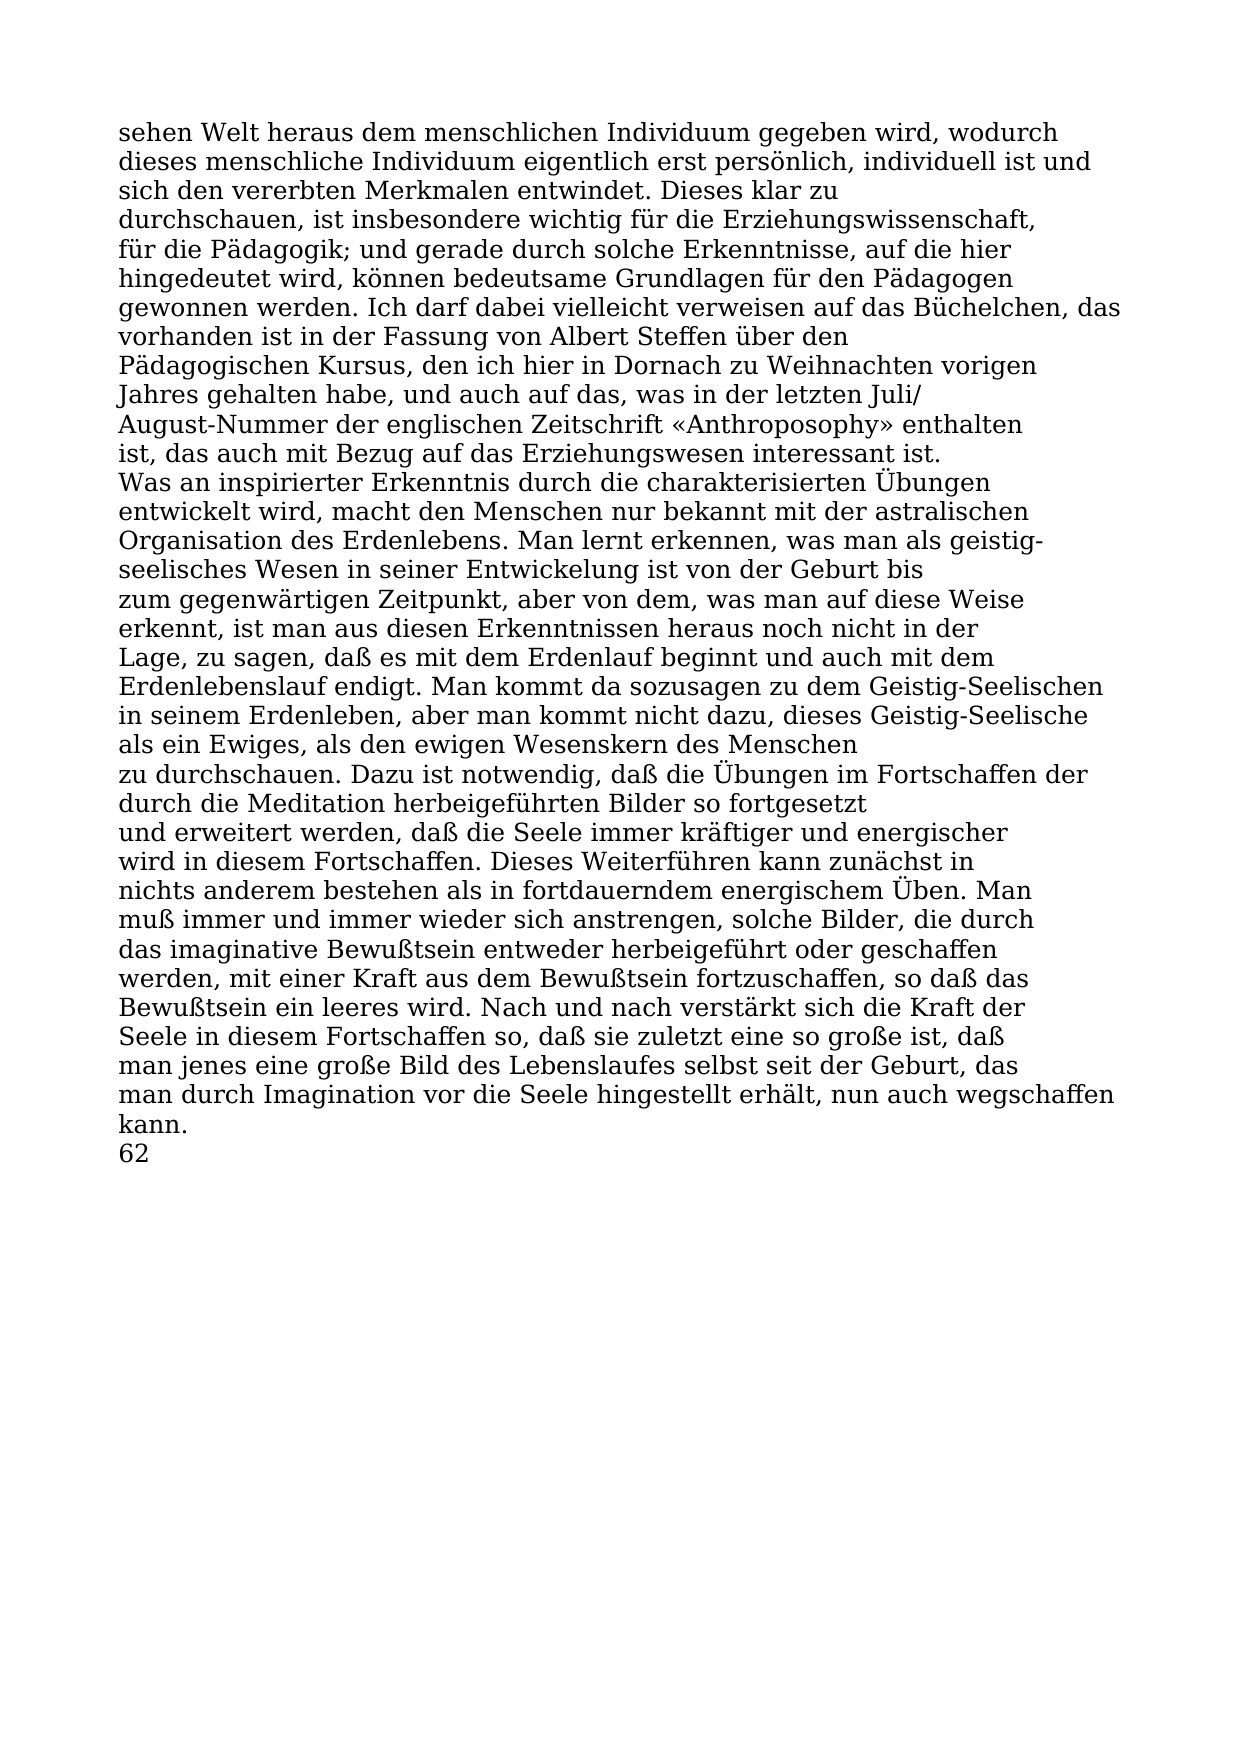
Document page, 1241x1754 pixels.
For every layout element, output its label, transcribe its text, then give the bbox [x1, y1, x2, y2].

text man jenes eine große Bild des Lebenslaufes selbst seit der Geburt, das [118, 1051, 1122, 1081]
text das imaginative Bewußtsein entweder herbeigeführt oder geschaffen [118, 935, 1122, 964]
text zu durchschauen. Dazu ist notwendig, daß die Übungen im Fortschaffen der durch die Meditation herbeigeführten Bilder so fortgesetzt [118, 760, 1122, 818]
text 62 [118, 1139, 1122, 1168]
text sehen Welt heraus dem menschlichen Individuum gegeben wird, wodurch dieses menschliche Individuum eigentlich erst persönlich, individuell ist und sich den vererbten Merkmalen entwindet. Dieses klar zu [118, 118, 1122, 206]
text muß immer und immer wieder sich anstrengen, solche Bilder, die durch [118, 906, 1122, 935]
text Erdenlebenslauf endigt. Man kommt da sozusagen zu dem Geistig-Seelischen in seinem Erdenleben, aber man kommt nicht dazu, dieses Geistig-Seelische als ein Ewiges, als den ewigen Wesenskern des Menschen [118, 672, 1122, 760]
text August-Nummer der englischen Zeitschrift «Anthroposophy» enthalten [118, 410, 1122, 439]
text Was an inspirierter Erkenntnis durch die charakterisierten Übungen [118, 468, 1122, 497]
text für die Pädagogik; und gerade durch solche Erkenntnisse, auf die hier [118, 235, 1122, 264]
text Pädagogischen Kursus, den ich hier in Dornach zu Weihnachten vorigen Jahres gehalten habe, und auch auf das, was in der letzten Juli/ [118, 351, 1122, 410]
text hingedeutet wird, können bedeutsame Grundlagen für den Pädagogen [118, 264, 1122, 293]
text Bewußtsein ein leeres wird. Nach und nach verstärkt sich die Kraft der [118, 993, 1122, 1022]
text werden, mit einer Kraft aus dem Bewußtsein fortzuschaffen, so daß das [118, 964, 1122, 993]
text gewonnen werden. Ich darf dabei vielleicht verweisen auf das Büchelchen, das vorhanden ist in der Fassung von Albert Steffen über den [118, 293, 1122, 351]
text nichts anderem bestehen als in fortdauerndem energischem Üben. Man [118, 876, 1122, 906]
text wird in diesem Fortschaffen. Dieses Weiterführen kann zunächst in [118, 847, 1122, 876]
text und erweitert werden, daß die Seele immer kräftiger und energischer [118, 818, 1122, 847]
text Seele in diesem Fortschaffen so, daß sie zuletzt eine so große ist, daß [118, 1022, 1122, 1051]
text Organisation des Erdenlebens. Man lernt erkennen, was man als geistig-seelisches Wesen in seiner Entwickelung ist von der Geburt bis [118, 526, 1122, 585]
text erkennt, ist man aus diesen Erkenntnissen heraus noch nicht in der [118, 614, 1122, 643]
text entwickelt wird, macht den Menschen nur bekannt mit der astralischen [118, 497, 1122, 526]
text Lage, zu sagen, daß es mit dem Erdenlauf beginnt und auch mit dem [118, 643, 1122, 672]
text man durch Imagination vor die Seele hingestellt erhält, nun auch wegschaffen kann. [118, 1081, 1122, 1139]
text ist, das auch mit Bezug auf das Erziehungswesen interessant ist. [118, 439, 1122, 468]
text durchschauen, ist insbesondere wichtig für die Erziehungswissenschaft, [118, 206, 1122, 235]
text zum gegenwärtigen Zeitpunkt, aber von dem, was man auf diese Weise [118, 585, 1122, 614]
